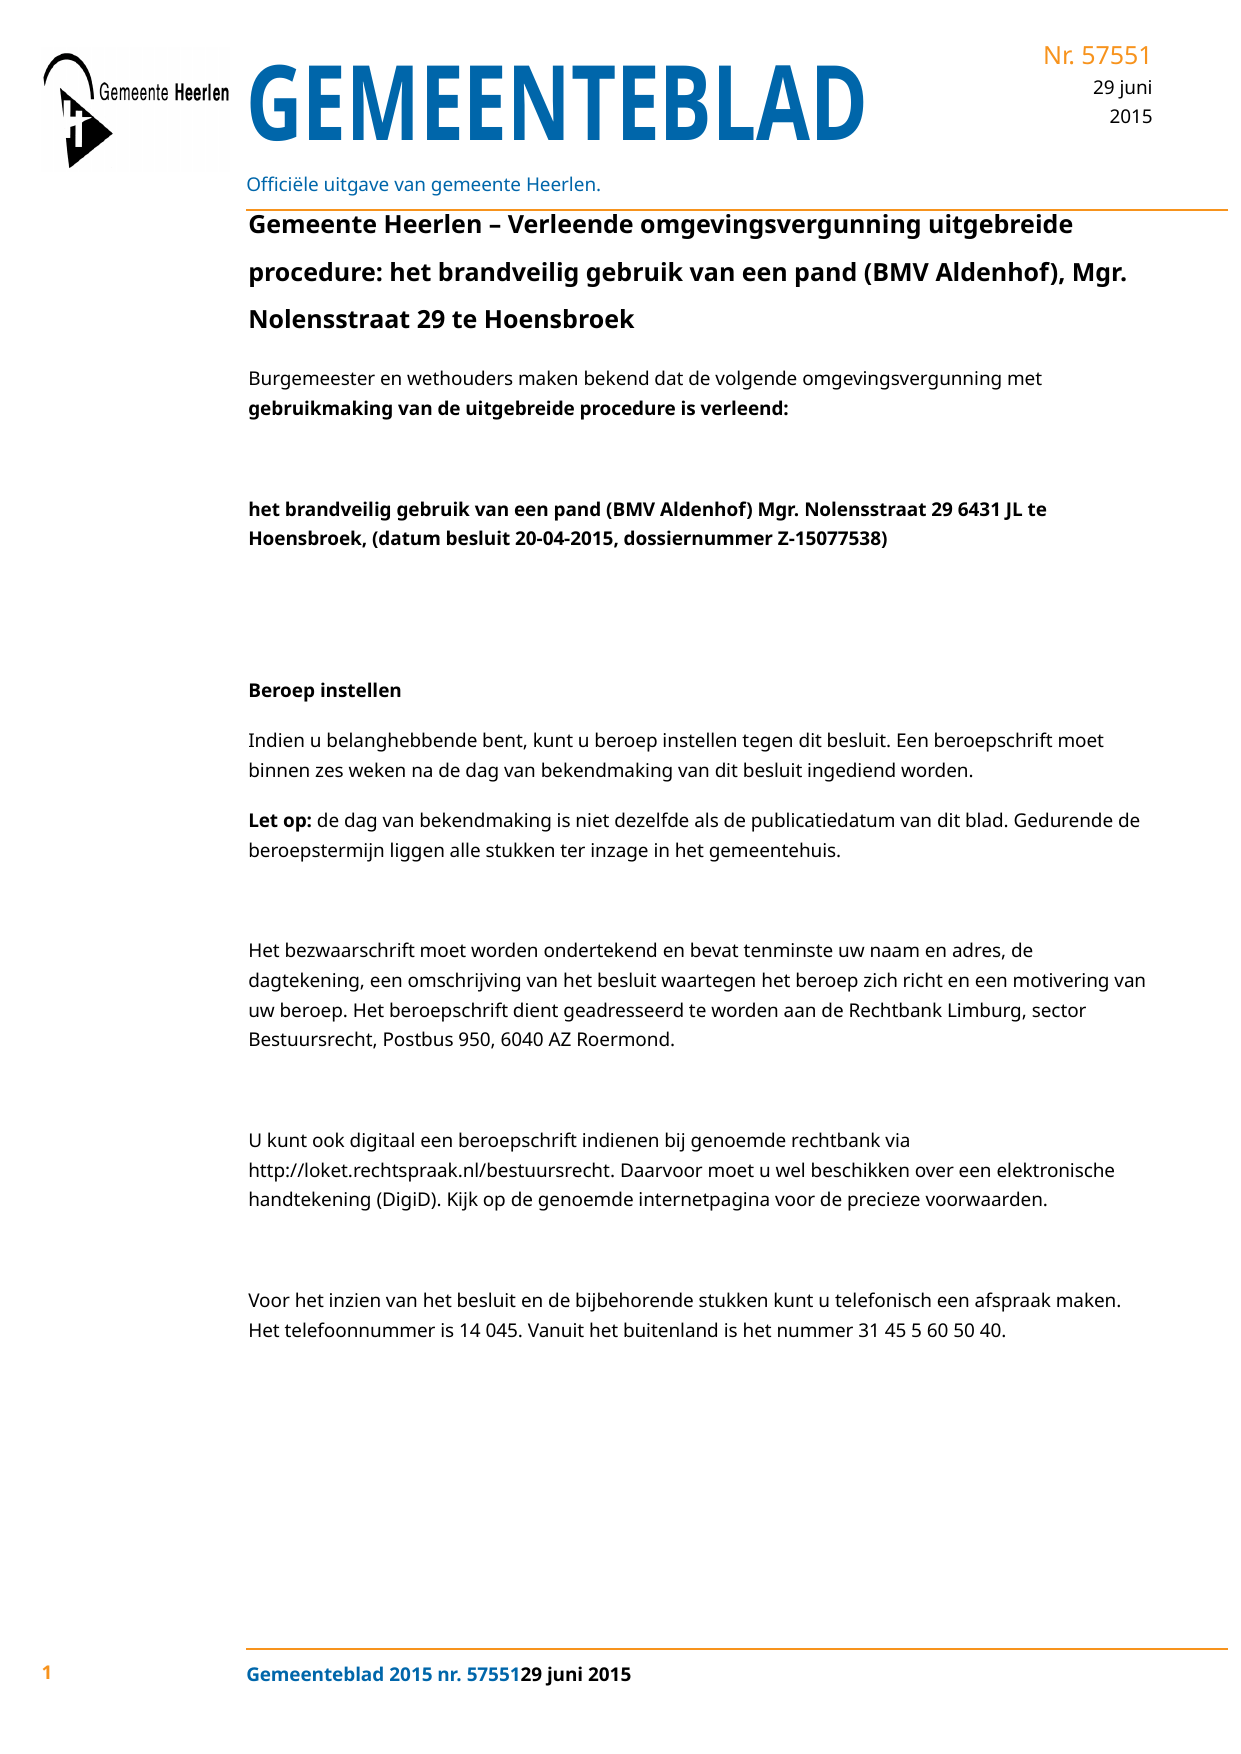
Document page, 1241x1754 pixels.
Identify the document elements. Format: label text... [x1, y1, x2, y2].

text Gemeente Heerlen – Verleende omgevingsvergunning uitgebreide procedure: het brandveilig gebruik van een pand (BMV Aldenhof), Mgr. Nolensstraat 29 te Hoensbroek [248, 211, 1152, 336]
text Indien u belanghebbende bent, kunt u beroep instellen tegen dit besluit. Een beroepschrift moet binnen zes weken na de dag van bekendmaking van dit besluit ingediend worden. [248, 727, 1152, 782]
text Beroep instellen [248, 677, 1152, 702]
text Burgemeester en wethouders maken bekend dat de volgende omgevingsvergunning met gebruikmaking van de uitgebreide procedure is verleend: [248, 366, 1152, 421]
picture [41, 47, 231, 172]
text U kunt ook digitaal een beroepschrift indienen bij genoemde rechtbank via http://loket.rechtspraak.nl/bestuursrecht. Daarvoor moet u wel beschikken over een elektronische handtekening (DigiD). Kijk op de genoemde internetpagina voor de precieze voorwaarden. [248, 1127, 1152, 1212]
text Voor het inzien van het besluit en de bijbehorende stukken kunt u telefonisch een afspraak maken. Het telefoonnummer is 14 045. Vanuit het buitenland is het nummer 31 45 5 60 50 40. [248, 1287, 1152, 1342]
text Het bezwaarschrift moet worden ondertekend en bevat tenminste uw naam en adres, de dagtekening, een omschrijving van het besluit waartegen het beroep zich richt en een motivering van uw beroep. Het beroepschrift dient geadresseerd te worden aan de Rechtbank Limburg, sector Bestuursrecht, Postbus 950, 6040 AZ Roermond. [248, 938, 1152, 1052]
text het brandveilig gebruik van een pand (BMV Aldenhof) Mgr. Nolensstraat 29 6431 JL te Hoensbroek, (datum besluit 20-04-2015, dossiernummer Z-15077538) [248, 496, 1152, 551]
text Let op: de dag van bekendmaking is niet dezelfde als de publicatiedatum van dit blad. Gedurende de beroepstermijn liggen alle stukken ter inzage in het gemeentehuis. [248, 807, 1152, 862]
